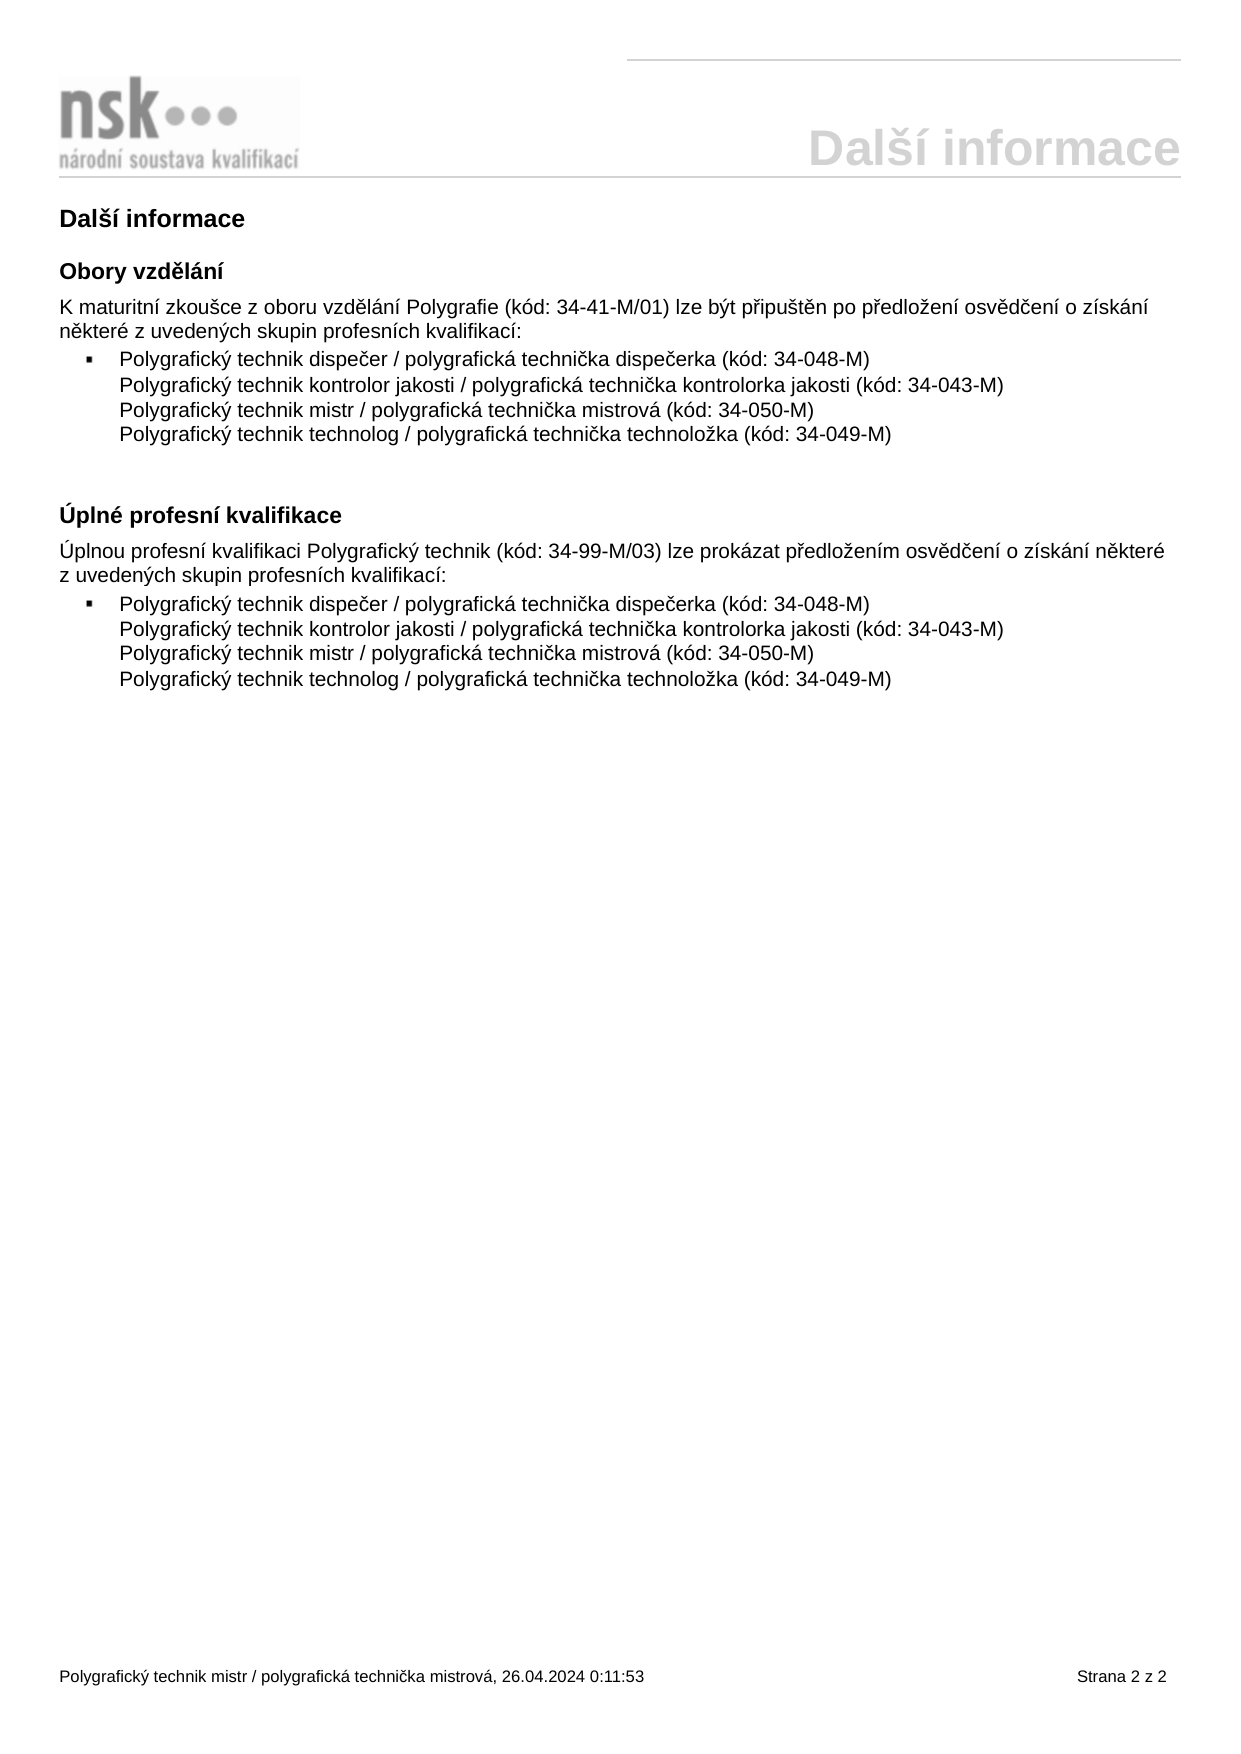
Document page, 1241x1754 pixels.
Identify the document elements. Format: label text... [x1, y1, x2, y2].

table_cell [861, 448, 1167, 479]
table_cell [59, 171, 119, 176]
table_cell [59, 724, 119, 1023]
table_cell [119, 236, 482, 248]
table_cell Strana 2 z 2 [861, 1658, 1167, 1694]
table_cell [619, 690, 627, 723]
table_cell [59, 236, 119, 248]
table_cell [59, 617, 119, 641]
table_cell [1167, 1658, 1181, 1694]
table_cell [482, 194, 619, 200]
table_cell [482, 171, 619, 176]
table_cell Polygrafický technik kontrolor jakosti / polygrafická technička kontrolorka jakosti (kód: 34-043-M) [119, 373, 1181, 398]
table_cell [861, 236, 1167, 248]
table_cell [861, 690, 1167, 723]
table_cell Obory vzdělání [59, 248, 1181, 295]
table_cell Polygrafický technik mistr / polygrafická technička mistrová, 26.04.2024 0:11:53 [59, 1658, 861, 1694]
table_cell [619, 1024, 627, 1323]
table_cell [619, 586, 627, 592]
table_cell [619, 724, 627, 1023]
table_cell [619, 1324, 627, 1491]
table_cell [59, 178, 1181, 194]
table_cell Polygrafický technik technolog / polygrafická technička technoložka (kód: 34-049-M) [119, 666, 1181, 690]
table_cell [861, 1491, 1167, 1658]
table_cell [1167, 448, 1181, 479]
table_cell [119, 1491, 482, 1658]
table_cell [1167, 586, 1181, 592]
table_cell [119, 1324, 482, 1491]
table_cell Polygrafický technik dispečer / polygrafická technička dispečerka (kód: 34-048-M) [119, 347, 1181, 373]
table_cell [627, 724, 861, 1023]
table_cell [1167, 690, 1181, 723]
table_cell [627, 1024, 861, 1323]
table_cell [119, 171, 482, 176]
table_cell [627, 236, 861, 248]
table_cell [119, 690, 482, 723]
table_cell [619, 1491, 627, 1658]
table_cell [119, 479, 482, 491]
table_cell [861, 586, 1167, 592]
table_cell [59, 373, 119, 398]
table_cell [482, 1491, 619, 1658]
table_cell [119, 448, 482, 479]
picture [58, 59, 620, 171]
table_cell Polygrafický technik technolog / polygrafická technička technoložka (kód: 34-049-M) [119, 422, 1181, 448]
table_cell [1167, 1324, 1181, 1491]
table_cell [59, 343, 119, 347]
table_cell [119, 194, 482, 200]
table_cell [482, 236, 619, 248]
table_cell [119, 586, 482, 592]
table_cell [59, 479, 119, 491]
table_cell [627, 343, 861, 347]
table_cell [620, 59, 627, 170]
table_cell [482, 690, 619, 723]
table_cell [861, 724, 1167, 1023]
table_cell Polygrafický technik dispečer / polygrafická technička dispečerka (kód: 34-048-M) [119, 592, 1181, 617]
table_cell [627, 586, 861, 592]
table_cell [482, 479, 619, 491]
table_cell [59, 398, 119, 422]
picture [59, 591, 119, 616]
table_cell [59, 194, 119, 200]
table_cell [627, 690, 861, 723]
table_cell [627, 448, 861, 479]
table_cell [861, 1024, 1167, 1323]
picture [59, 347, 119, 372]
table_cell [1167, 724, 1181, 1023]
table_cell [119, 1024, 482, 1323]
table_cell [861, 343, 1167, 347]
table_cell Další informace [627, 61, 1181, 176]
table_cell [59, 448, 119, 479]
table_cell [482, 448, 619, 479]
table_cell [1167, 479, 1181, 491]
table_cell [482, 1324, 619, 1491]
table_cell [1167, 1491, 1181, 1658]
table_cell [1167, 343, 1181, 347]
table_cell [59, 1491, 119, 1658]
table_cell [627, 194, 861, 200]
table_cell [59, 586, 119, 591]
table_cell [619, 479, 627, 491]
table_cell [482, 343, 619, 347]
table_cell Polygrafický technik kontrolor jakosti / polygrafická technička kontrolorka jakosti (kód: 34-043-M) [119, 617, 1181, 641]
table_cell [59, 1324, 119, 1491]
table_cell [627, 479, 861, 491]
table_cell [119, 343, 482, 347]
table_cell Úplnou profesní kvalifikaci Polygrafický technik (kód: 34-99-M/03) lze prokázat předložením osvědčení o získání některé z uvedených skupin profesních kvalifikací: [59, 539, 1181, 586]
table_cell [619, 448, 627, 479]
table_cell [59, 690, 119, 723]
table_cell [619, 194, 627, 200]
table_cell [59, 1024, 119, 1323]
table_cell [59, 641, 119, 666]
table_cell Úplné profesní kvalifikace [59, 491, 1181, 539]
table_cell [619, 170, 627, 176]
table_cell [482, 1024, 619, 1323]
table_cell [119, 724, 482, 1023]
table_cell [627, 1491, 861, 1658]
table_cell [627, 1324, 861, 1491]
table_cell [482, 586, 619, 592]
table_cell [1167, 236, 1181, 248]
table_cell Polygrafický technik mistr / polygrafická technička mistrová (kód: 34-050-M) [119, 641, 1181, 666]
table_cell [1167, 1024, 1181, 1323]
table_cell Další informace [59, 200, 1181, 236]
table_cell [619, 236, 627, 248]
table_cell K maturitní zkoušce z oboru vzdělání Polygrafie (kód: 34-41-M/01) lze být připuštěn po předložení osvědčení o získání některé z uvedených skupin profesních kvalifikací: [59, 295, 1181, 343]
table_cell [861, 479, 1167, 491]
table_cell [861, 194, 1167, 200]
table_cell [861, 1324, 1167, 1491]
table_cell [59, 422, 119, 448]
table_cell [59, 666, 119, 690]
table_cell Polygrafický technik mistr / polygrafická technička mistrová (kód: 34-050-M) [119, 398, 1181, 422]
table_cell [482, 724, 619, 1023]
table_cell [1167, 194, 1181, 200]
